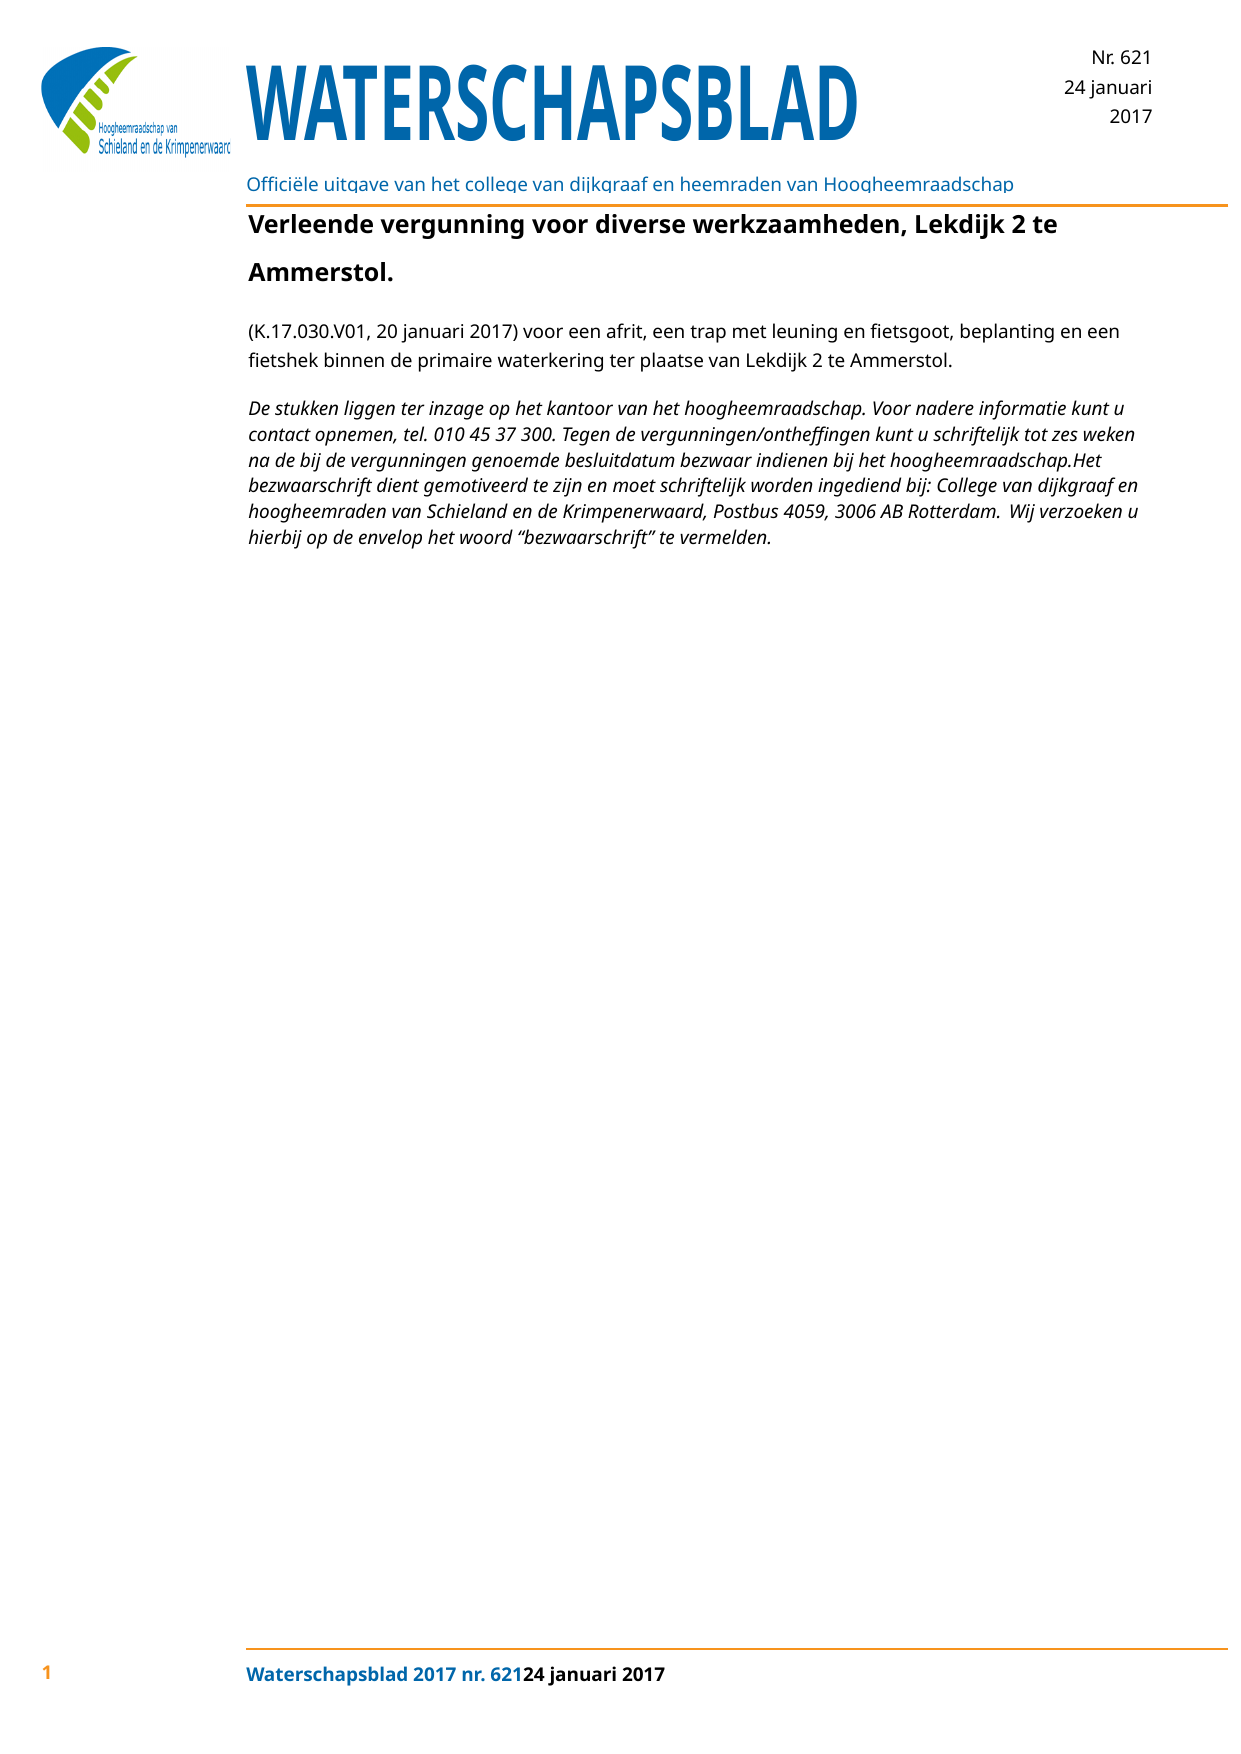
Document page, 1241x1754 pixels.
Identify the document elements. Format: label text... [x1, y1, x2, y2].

text (K.17.030.V01, 20 januari 2017) voor een afrit, een trap met leuning en fietsgoot, beplanting en een fietshek binnen de primaire waterkering ter plaatse van Lekdijk 2 te Ammerstol. [248, 318, 1152, 373]
picture [41, 47, 231, 172]
text Verleende vergunning voor diverse werkzaamheden, Lekdijk 2 te Ammerstol. [248, 207, 1152, 288]
text De stukken liggen ter inzage op het kantoor van het hoogheemraadschap. Voor nadere informatie kunt u contact opnemen, tel. 010 45 37 300. Tegen de vergunningen/ontheffingen kunt u schriftelijk tot zes weken na de bij de vergunningen genoemde besluitdatum bezwaar indienen bij het hoogheemraadschap.Het bezwaarschrift dient gemotiveerd te zijn en moet schriftelijk worden ingediend bij: College van dijkgraaf en hoogheemraden van Schieland en de Krimpenerwaard, Postbus 4059, 3006 AB Rotterdam. Wij verzoeken u hierbij op de envelop het woord “bezwaarschrift” te vermelden. [248, 395, 1152, 550]
